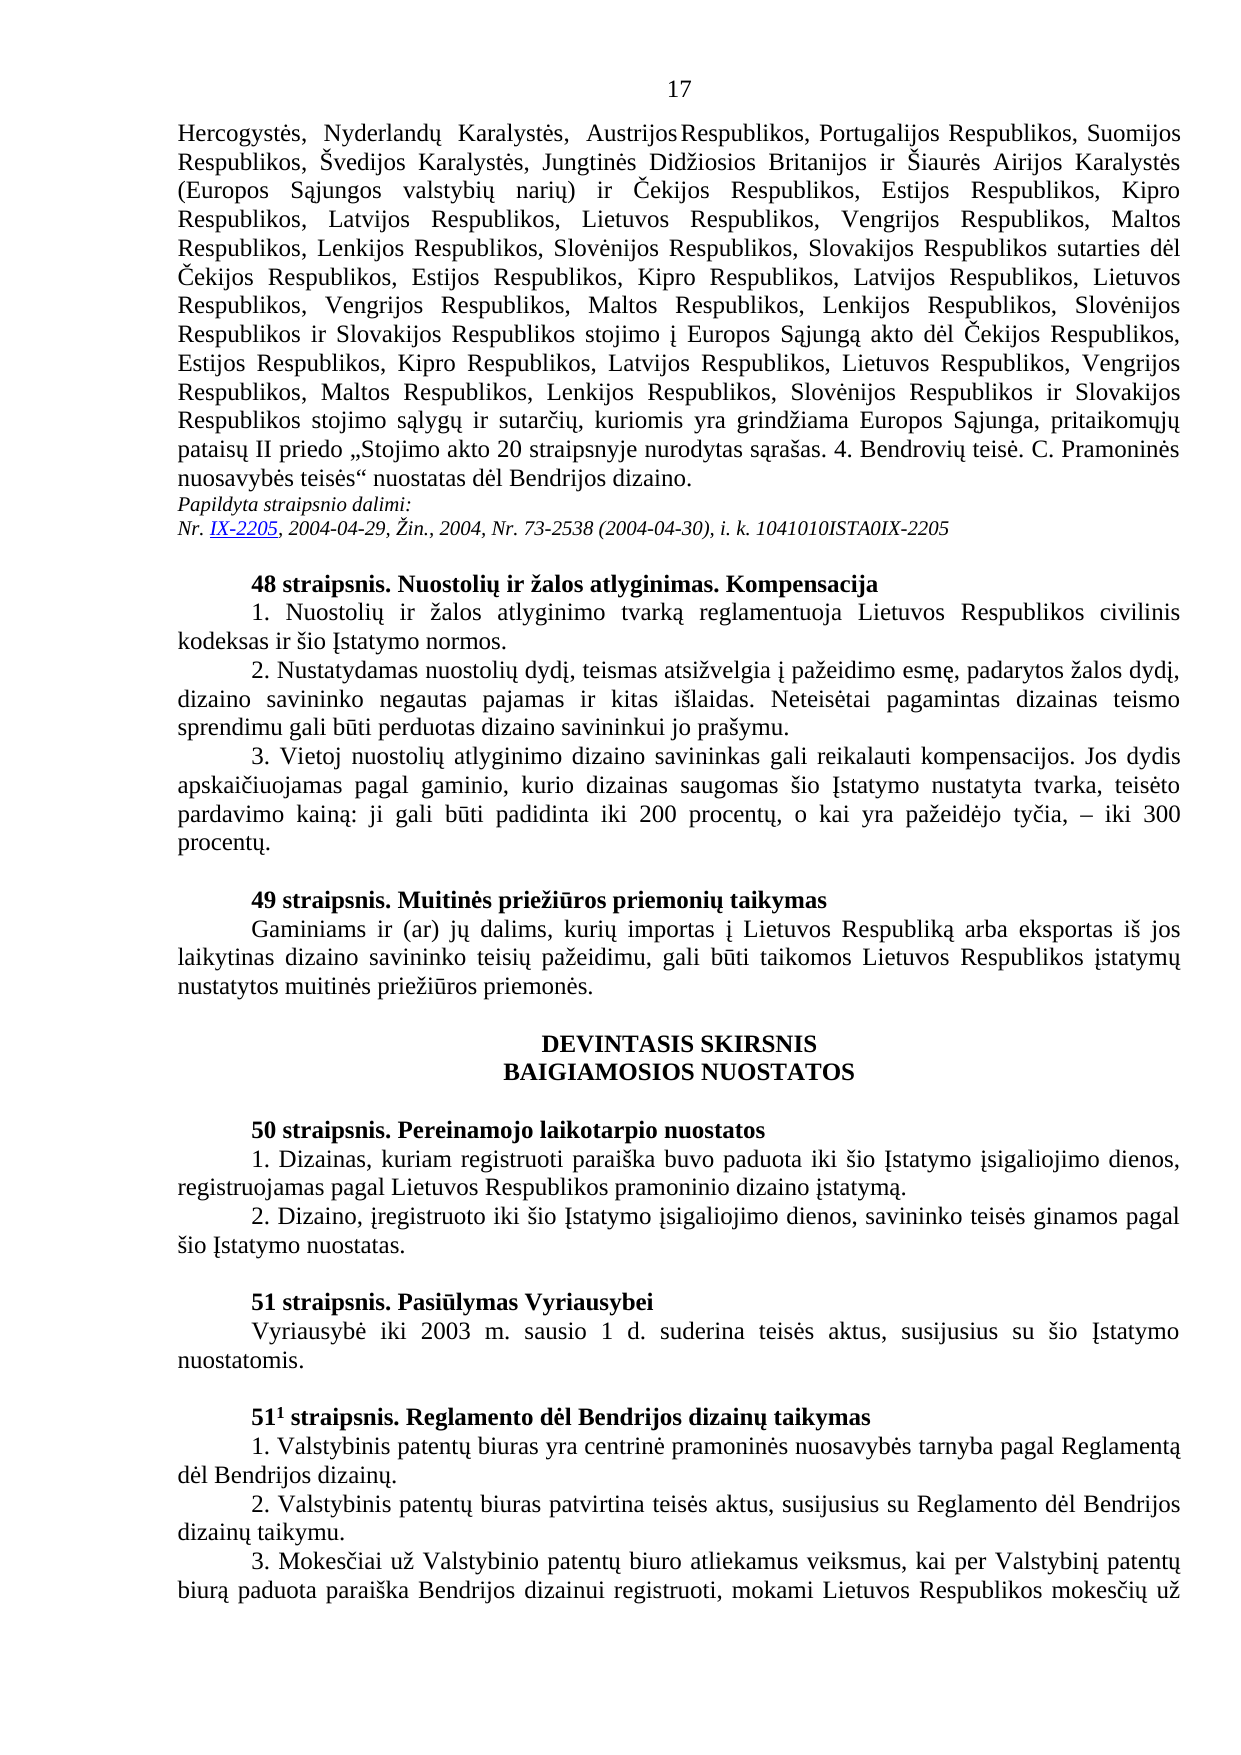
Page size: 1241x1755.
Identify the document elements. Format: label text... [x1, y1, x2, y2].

text 3. Vietoj nuostolių atlyginimo dizaino savininkas gali reikalauti kompensacijos. Jos dydis apskaičiuojamas pagal gaminio, kurio dizainas saugomas šio Įstatymo nustatyta tvarka, teisėto pardavimo kainą: ji gali būti padidinta iki 200 procentų, o kai yra pažeidėjo tyčia, – iki 300 procentų. [177, 741, 1181, 856]
text 1. Dizainas, kuriam registruoti paraiška buvo paduota iki šio Įstatymo įsigaliojimo dienos, registruojamas pagal Lietuvos Respublikos pramoninio dizaino įstatymą. [177, 1144, 1181, 1201]
text 2. Nustatydamas nuostolių dydį, teismas atsižvelgia į pažeidimo esmę, padarytos žalos dydį, dizaino savininko negautas pajamas ir kitas išlaidas. Neteisėtai pagamintas dizainas teismo sprendimu gali būti perduotas dizaino savininkui jo prašymu. [177, 655, 1181, 741]
text 1. Valstybinis patentų biuras yra centrinė pramoninės nuosavybės tarnyba pagal Reglamentą dėl Bendrijos dizainų. [177, 1431, 1181, 1489]
text 48 straipsnis. Nuostolių ir žalos atlyginimas. Kompensacija [177, 569, 1181, 597]
text 49 straipsnis. Muitinės priežiūros priemonių taikymas [177, 885, 1181, 914]
text 3. Mokesčiai už Valstybinio patentų biuro atliekamus veiksmus, kai per Valstybinį patentų biurą paduota paraiška Bendrijos dizainui registruoti, mokami Lietuvos Respublikos mokesčių už [177, 1546, 1181, 1604]
text Papildyta straipsnio dalimi: [177, 492, 1181, 516]
text 511 straipsnis. Reglamento dėl Bendrijos dizainų taikymas [177, 1402, 1181, 1431]
text Nr. IX-2205, 2004-04-29, Žin., 2004, Nr. 73-2538 (2004-04-30), i. k. 1041010ISTA0IX-2205 [177, 516, 1181, 540]
text BAIGIAMOSIOS NUOSTATOS [177, 1057, 1181, 1086]
text 2. Dizaino, įregistruoto iki šio Įstatymo įsigaliojimo dienos, savininko teisės ginamos pagal šio Įstatymo nuostatas. [177, 1201, 1181, 1259]
text 51 straipsnis. Pasiūlymas Vyriausybei [177, 1287, 1181, 1316]
text Gaminiams ir (ar) jų dalims, kurių importas į Lietuvos Respubliką arba eksportas iš jos laikytinas dizaino savininko teisių pažeidimu, gali būti taikomos Lietuvos Respublikos įstatymų nustatytos muitinės priežiūros priemonės. [177, 914, 1181, 1000]
text 1. Nuostolių ir žalos atlyginimo tvarką reglamentuoja Lietuvos Respublikos civilinis kodeksas ir šio Įstatymo normos. [177, 597, 1181, 655]
text 2. Valstybinis patentų biuras patvirtina teisės aktus, susijusius su Reglamento dėl Bendrijos dizainų taikymu. [177, 1489, 1181, 1546]
text 50 straipsnis. Pereinamojo laikotarpio nuostatos [177, 1115, 1181, 1144]
text Hercogystės, Nyderlandų Karalystės, Austrijos Respublikos, Portugalijos Respublikos, Suomijos Respublikos, Švedijos Karalystės, Jungtinės Didžiosios Britanijos ir Šiaurės Airijos Karalystės (Europos Sąjungos valstybių narių) ir Čekijos Respublikos, Estijos Respublikos, Kipro Respublikos, Latvijos Respublikos, Lietuvos Respublikos, Vengrijos Respublikos, Maltos Respublikos, Lenkijos Respublikos, Slovėnijos Respublikos, Slovakijos Respublikos sutarties dėl Čekijos Respublikos, Estijos Respublikos, Kipro Respublikos, Latvijos Respublikos, Lietuvos Respublikos, Vengrijos Respublikos, Maltos Respublikos, Lenkijos Respublikos, Slovėnijos Respublikos ir Slovakijos Respublikos stojimo į Europos Sąjungą akto dėl Čekijos Respublikos, Estijos Respublikos, Kipro Respublikos, Latvijos Respublikos, Lietuvos Respublikos, Vengrijos Respublikos, Maltos Respublikos, Lenkijos Respublikos, Slovėnijos Respublikos ir Slovakijos Respublikos stojimo sąlygų ir sutarčių, kuriomis yra grindžiama Europos Sąjunga, pritaikomųjų pataisų II priedo „Stojimo akto 20 straipsnyje nurodytas sąrašas. 4. Bendrovių teisė. C. Pramoninės nuosavybės teisės“ nuostatas dėl Bendrijos dizaino. [177, 118, 1181, 492]
subtitle DEVINTASIS SKIRSNIS [177, 1029, 1181, 1057]
text Vyriausybė iki 2003 m. sausio 1 d. suderina teisės aktus, susijusius su šio Įstatymo nuostatomis. [177, 1316, 1181, 1374]
